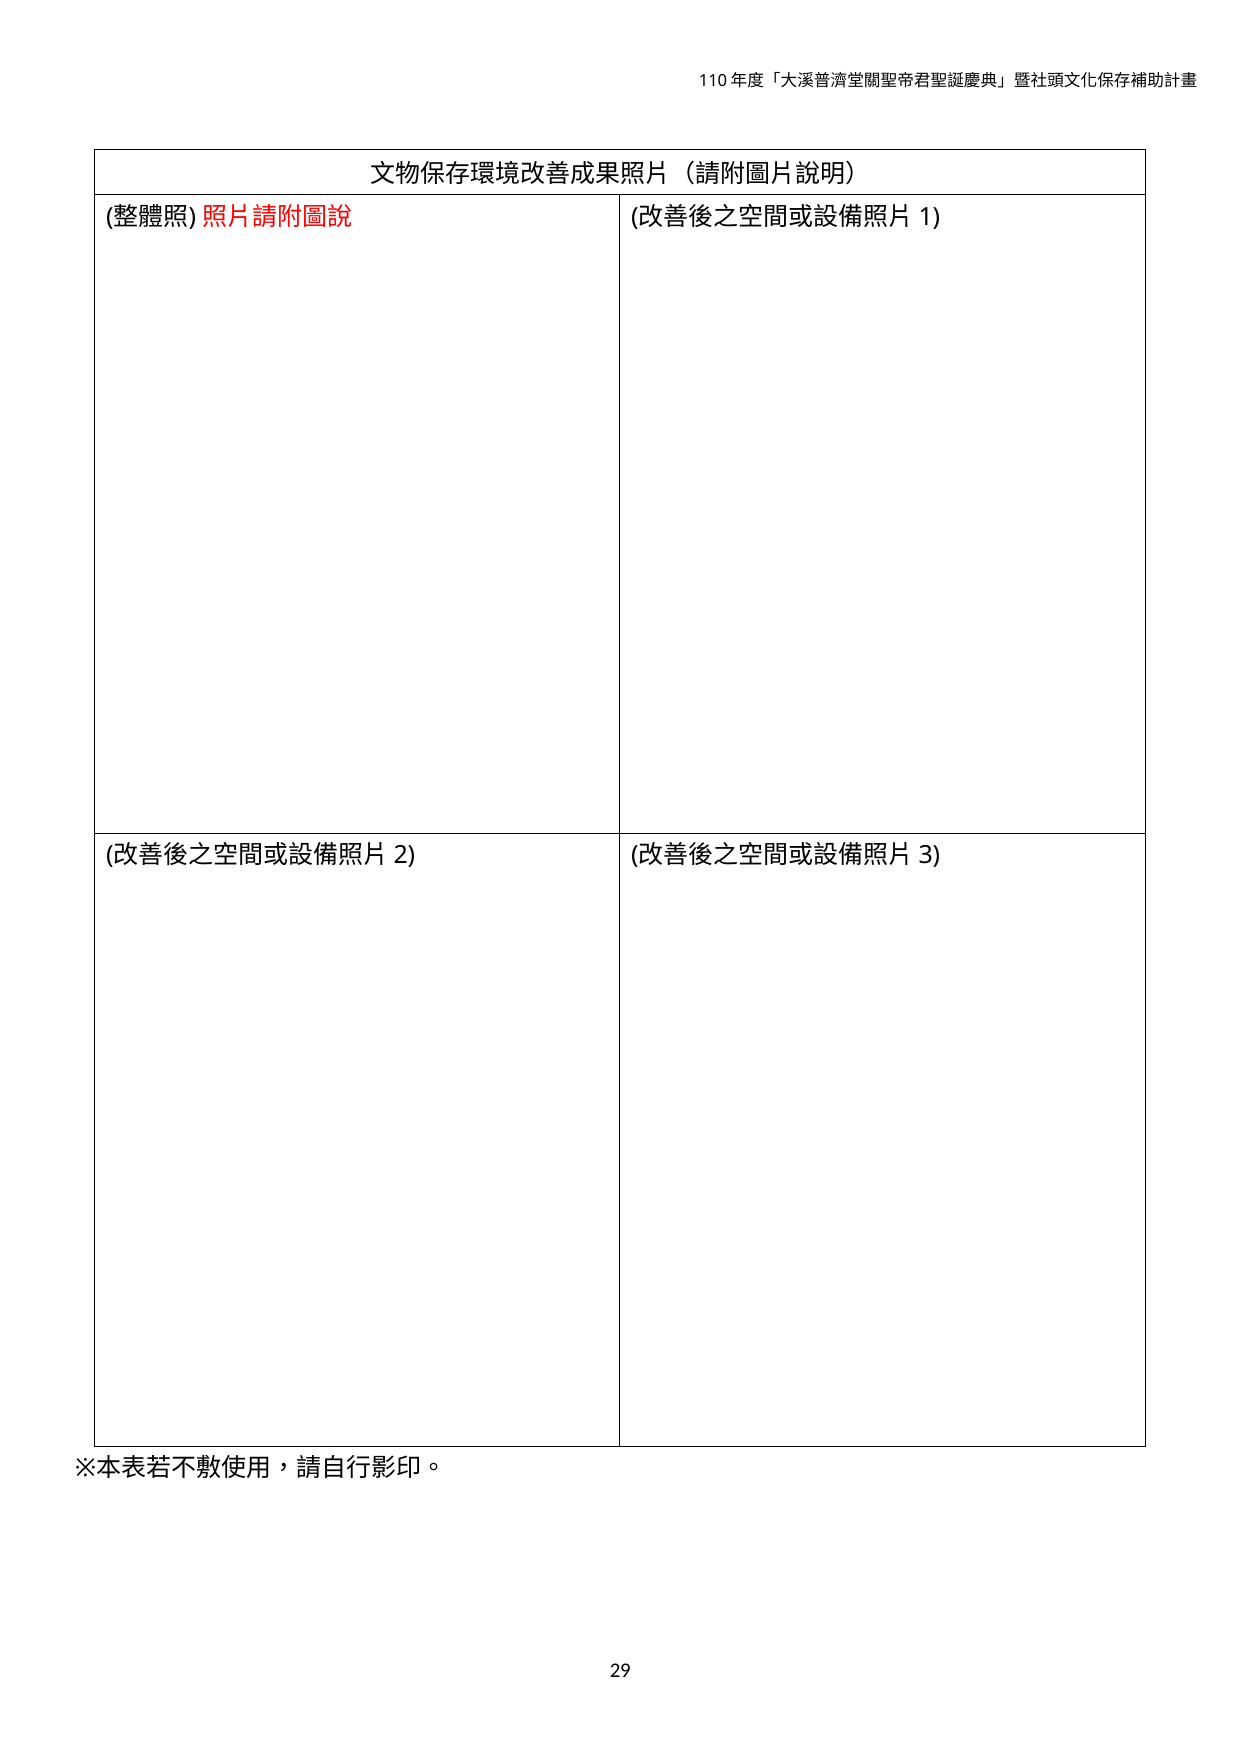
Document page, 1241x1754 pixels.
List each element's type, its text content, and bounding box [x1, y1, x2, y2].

table_cell (整體照) 照片請附圖說 [95, 195, 619, 833]
table_cell (改善後之空間或設備照片3) [620, 834, 1145, 1446]
text ※本表若不敷使用，請自行影印。 [75, 1447, 1165, 1485]
table_header 文物保存環境改善成果照片（請附圖片說明） [95, 150, 1145, 194]
table_cell (改善後之空間或設備照片2) [95, 834, 619, 1446]
table_cell (改善後之空間或設備照片1) [620, 195, 1145, 833]
